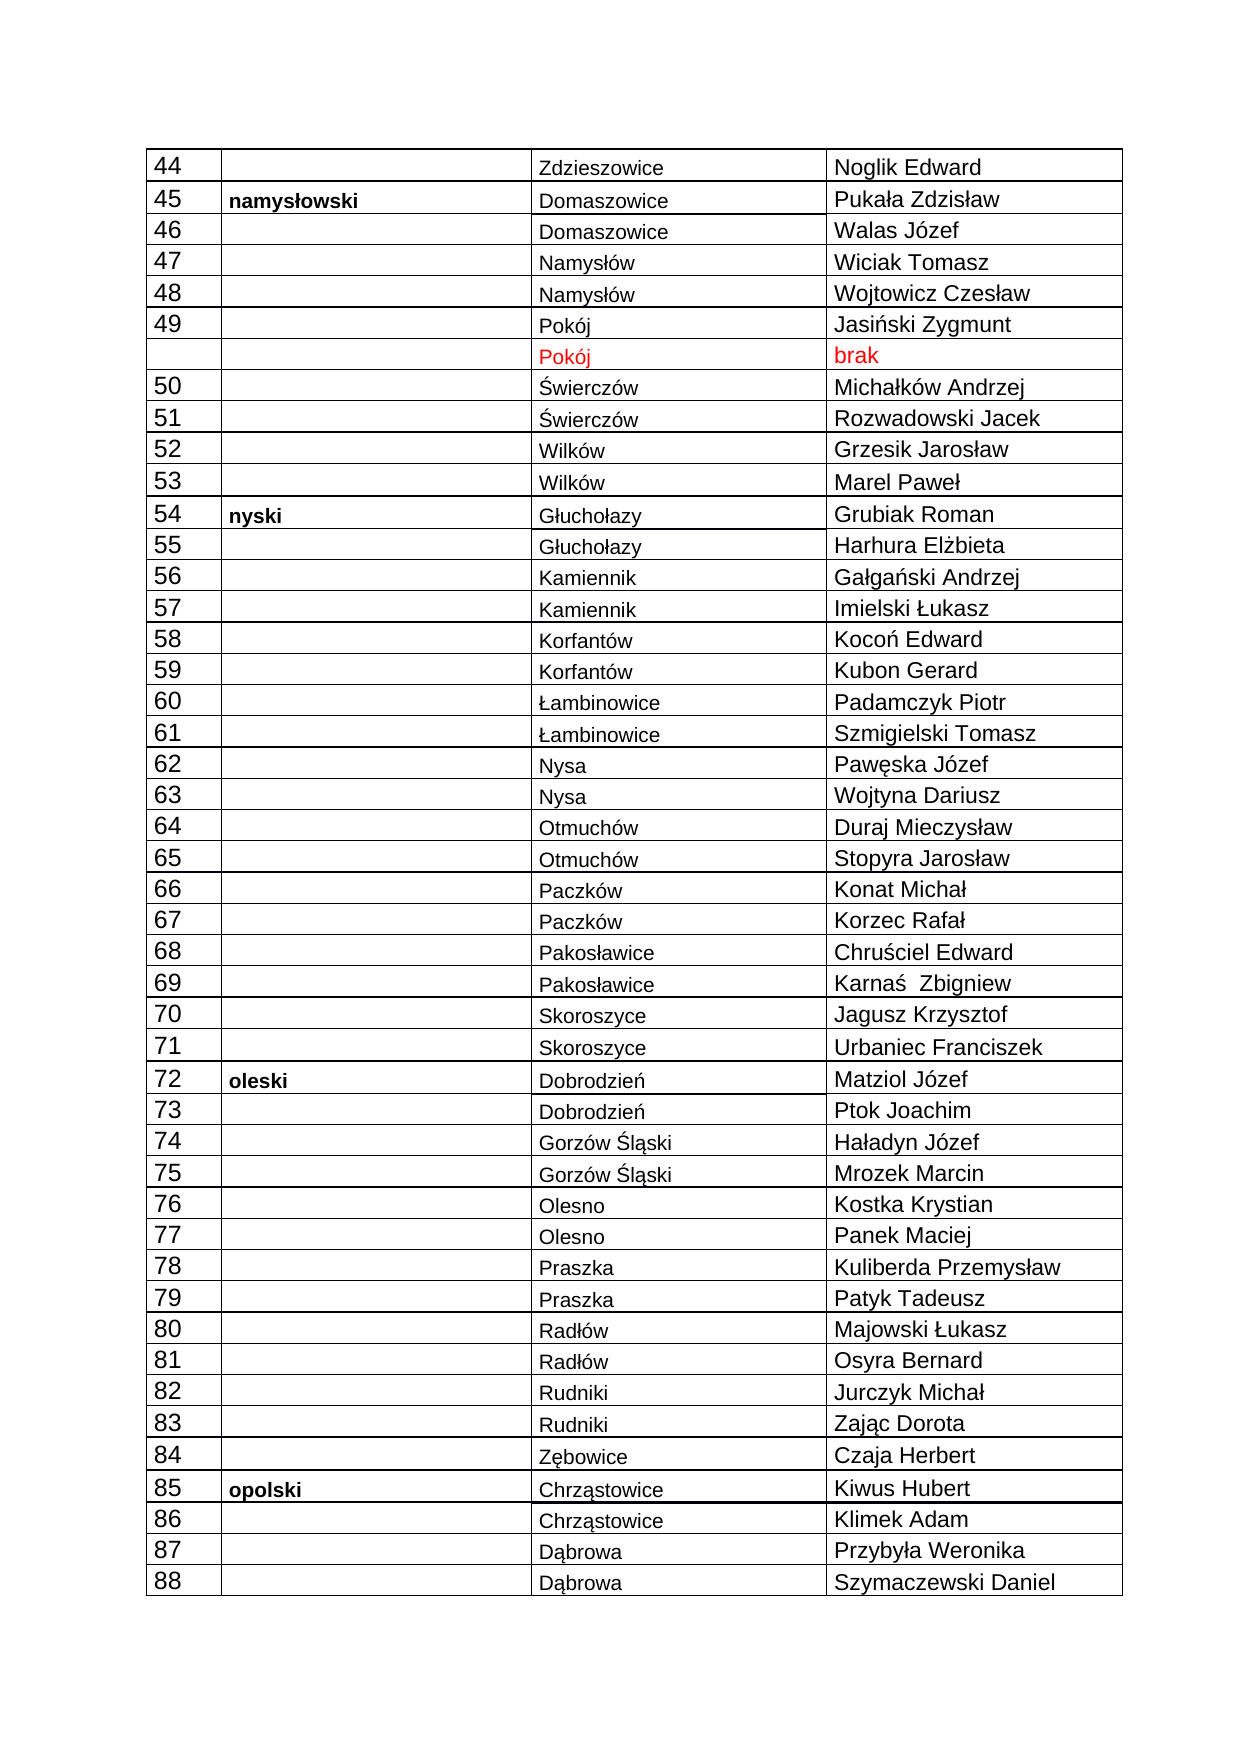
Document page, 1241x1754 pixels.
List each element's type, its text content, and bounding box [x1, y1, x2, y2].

table_cell Praszka [532, 1250, 826, 1280]
table_cell Chruściel Edward [827, 935, 1122, 965]
table_cell 66 [147, 873, 221, 903]
table_cell Wojtowicz Czesław [827, 276, 1122, 306]
table_cell [222, 339, 531, 369]
table_cell Stopyra Jarosław [827, 841, 1122, 871]
table_cell Domaszowice [532, 182, 826, 213]
table_cell [222, 1250, 531, 1280]
table_cell 71 [147, 1029, 221, 1060]
table_cell [222, 748, 531, 778]
table_cell 73 [147, 1094, 221, 1124]
table_cell Karnaś Zbigniew [827, 966, 1122, 996]
table_cell Mrozek Marcin [827, 1156, 1122, 1186]
table_cell [222, 966, 531, 996]
table_cell [222, 1281, 531, 1311]
table_cell 87 [147, 1534, 221, 1564]
table_cell [222, 150, 531, 180]
table_cell 49 [147, 308, 221, 338]
table_cell Pawęska Józef [827, 748, 1122, 778]
table_cell Wilków [532, 464, 826, 495]
table_cell 44 [147, 150, 221, 180]
table_cell Dąbrowa [532, 1565, 826, 1595]
table_cell Korfantów [532, 623, 826, 653]
table_cell Korfantów [532, 654, 826, 684]
table_cell [222, 1503, 531, 1533]
table_cell Walas Józef [827, 214, 1122, 244]
table_cell 63 [147, 779, 221, 809]
table_cell [222, 623, 531, 653]
table_cell Marel Paweł [827, 464, 1122, 495]
table_cell Paczków [532, 904, 826, 934]
table_cell 50 [147, 370, 221, 400]
table_cell [222, 935, 531, 965]
table_cell 62 [147, 748, 221, 778]
table_cell Paczków [532, 873, 826, 903]
table_cell Osyra Bernard [827, 1344, 1122, 1374]
table_cell brak [827, 339, 1122, 369]
table_cell [222, 276, 531, 306]
table_cell Pokój [532, 308, 826, 338]
table_cell [222, 214, 531, 244]
table_cell [222, 1029, 531, 1060]
table_cell Gałgański Andrzej [827, 560, 1122, 590]
table_cell Jasiński Zygmunt [827, 308, 1122, 338]
table_cell 58 [147, 623, 221, 653]
table_cell 57 [147, 591, 221, 621]
table_cell [222, 779, 531, 809]
table_cell Otmuchów [532, 810, 826, 840]
table_cell oleski [222, 1062, 531, 1093]
table_cell Szmigielski Tomasz [827, 716, 1122, 746]
table_cell Grzesik Jarosław [827, 433, 1122, 463]
table_cell [222, 1406, 531, 1436]
table_cell 88 [147, 1565, 221, 1595]
table_cell [222, 904, 531, 934]
table_cell Duraj Mieczysław [827, 810, 1122, 840]
table_cell [222, 591, 531, 621]
table_cell 45 [147, 182, 221, 213]
table_cell Rudniki [532, 1375, 826, 1405]
table_cell 82 [147, 1375, 221, 1405]
table_cell Korzec Rafał [827, 904, 1122, 934]
table_cell Radłów [532, 1344, 826, 1374]
table_cell Domaszowice [532, 215, 826, 244]
table_cell Zębowice [532, 1438, 826, 1469]
table_cell 47 [147, 245, 221, 275]
table_cell [222, 998, 531, 1028]
table_cell [222, 1125, 531, 1155]
table_cell Głuchołazy [532, 497, 826, 528]
table_cell Kuliberda Przemysław [827, 1250, 1122, 1280]
table_cell 83 [147, 1406, 221, 1436]
table_cell Zdzieszowice [532, 150, 826, 180]
table_cell [222, 560, 531, 590]
table_cell Wojtyna Dariusz [827, 779, 1122, 809]
table_cell 60 [147, 685, 221, 715]
table_cell Kamiennik [532, 560, 826, 590]
table_cell 59 [147, 654, 221, 684]
table_cell Pokój [532, 339, 826, 369]
table_cell [222, 1375, 531, 1405]
table_cell opolski [222, 1471, 531, 1501]
table_cell namysłowski [222, 182, 531, 213]
table_cell Pukała Zdzisław [827, 182, 1122, 213]
table_cell Pakosławice [532, 966, 826, 996]
table_cell Matziol Józef [827, 1062, 1122, 1093]
table_cell 54 [147, 497, 221, 528]
table_cell Głuchołazy [532, 530, 826, 559]
table_cell Michałków Andrzej [827, 370, 1122, 400]
table_cell [222, 1219, 531, 1249]
table_cell 69 [147, 966, 221, 996]
table_cell [222, 810, 531, 840]
table_cell 78 [147, 1250, 221, 1280]
table_cell 51 [147, 401, 221, 431]
table_cell [222, 1313, 531, 1343]
table_cell Majowski Łukasz [827, 1313, 1122, 1343]
table_cell Gorzów Śląski [532, 1125, 826, 1155]
table_cell [222, 1438, 531, 1469]
table_cell [222, 1534, 531, 1564]
table_cell Zając Dorota [827, 1406, 1122, 1436]
table_cell [222, 685, 531, 715]
table_cell Łambinowice [532, 685, 826, 715]
table_cell 56 [147, 560, 221, 590]
table_cell Namysłów [532, 245, 826, 275]
table_cell 81 [147, 1344, 221, 1374]
table_cell 61 [147, 716, 221, 746]
table_cell 79 [147, 1281, 221, 1311]
table_cell 68 [147, 935, 221, 965]
table_cell Urbaniec Franciszek [827, 1029, 1122, 1060]
table_cell Czaja Herbert [827, 1438, 1122, 1469]
table_cell Kamiennik [532, 591, 826, 621]
table_cell Kubon Gerard [827, 654, 1122, 684]
table_cell Olesno [532, 1219, 826, 1249]
table_cell Wilków [532, 433, 826, 463]
table_cell [222, 245, 531, 275]
table_cell Dobrodzień [532, 1062, 826, 1093]
table_cell Haładyn Józef [827, 1125, 1122, 1155]
table_cell Ptok Joachim [827, 1094, 1122, 1124]
table_cell 77 [147, 1219, 221, 1249]
table_cell [222, 1094, 531, 1124]
table_cell Jurczyk Michał [827, 1375, 1122, 1405]
table_cell [222, 1344, 531, 1374]
table_cell Grubiak Roman [827, 497, 1122, 528]
table_cell [222, 401, 531, 431]
table_cell 84 [147, 1438, 221, 1469]
table_cell Rozwadowski Jacek [827, 401, 1122, 431]
table_cell Konat Michał [827, 873, 1122, 903]
table_cell Kostka Krystian [827, 1188, 1122, 1218]
table_cell 86 [147, 1503, 221, 1533]
table_cell 52 [147, 433, 221, 463]
table_cell [222, 1565, 531, 1595]
table_cell 80 [147, 1313, 221, 1343]
table_cell Skoroszyce [532, 998, 826, 1028]
table_cell [222, 873, 531, 903]
table_cell [222, 716, 531, 746]
table_cell Pakosławice [532, 935, 826, 965]
table_cell 48 [147, 276, 221, 306]
table_cell [222, 529, 531, 559]
table_cell 75 [147, 1156, 221, 1186]
table_cell 65 [147, 841, 221, 871]
table_cell Świerczów [532, 370, 826, 400]
table_cell 67 [147, 904, 221, 934]
table_cell Namysłów [532, 276, 826, 306]
table_cell Gorzów Śląski [532, 1156, 826, 1186]
table_cell Otmuchów [532, 841, 826, 871]
table_cell 74 [147, 1125, 221, 1155]
table_cell Imielski Łukasz [827, 591, 1122, 621]
table_cell 85 [147, 1471, 221, 1501]
table_cell Panek Maciej [827, 1219, 1122, 1249]
table_cell Rudniki [532, 1406, 826, 1436]
table_cell Szymaczewski Daniel [827, 1565, 1122, 1595]
table_cell 55 [147, 529, 221, 559]
table_cell Dobrodzień [532, 1095, 826, 1124]
table_cell [222, 654, 531, 684]
table_cell Praszka [532, 1281, 826, 1311]
table_cell [222, 841, 531, 871]
table_cell Padamczyk Piotr [827, 685, 1122, 715]
table_cell 72 [147, 1062, 221, 1093]
table_cell 53 [147, 464, 221, 495]
table_cell [222, 433, 531, 463]
table_cell Kocoń Edward [827, 623, 1122, 653]
table_cell 64 [147, 810, 221, 840]
table_cell nyski [222, 497, 531, 528]
table_cell Nysa [532, 779, 826, 809]
table_cell Nysa [532, 748, 826, 778]
table_cell Kiwus Hubert [827, 1471, 1122, 1501]
table_cell Chrząstowice [532, 1504, 826, 1533]
table_cell Jagusz Krzysztof [827, 998, 1122, 1028]
table_cell 70 [147, 998, 221, 1028]
table_cell 76 [147, 1188, 221, 1218]
table_cell Patyk Tadeusz [827, 1281, 1122, 1311]
table_cell Harhura Elżbieta [827, 529, 1122, 559]
table_cell Dąbrowa [532, 1534, 826, 1564]
table_cell Przybyła Weronika [827, 1534, 1122, 1564]
table_cell Świerczów [532, 401, 826, 431]
table_cell Olesno [532, 1188, 826, 1218]
table_cell 46 [147, 214, 221, 244]
table_cell Chrząstowice [532, 1471, 826, 1501]
table_cell Radłów [532, 1313, 826, 1343]
table_cell Noglik Edward [827, 150, 1122, 180]
table_cell [222, 464, 531, 495]
table_cell Łambinowice [532, 716, 826, 746]
table_cell [222, 1156, 531, 1186]
table_cell Skoroszyce [532, 1029, 826, 1060]
table_cell [222, 370, 531, 400]
table_cell [222, 1188, 531, 1218]
table_cell [222, 308, 531, 338]
table_cell Wiciak Tomasz [827, 245, 1122, 275]
table_cell [147, 339, 221, 369]
table_cell Klimek Adam [827, 1504, 1122, 1533]
